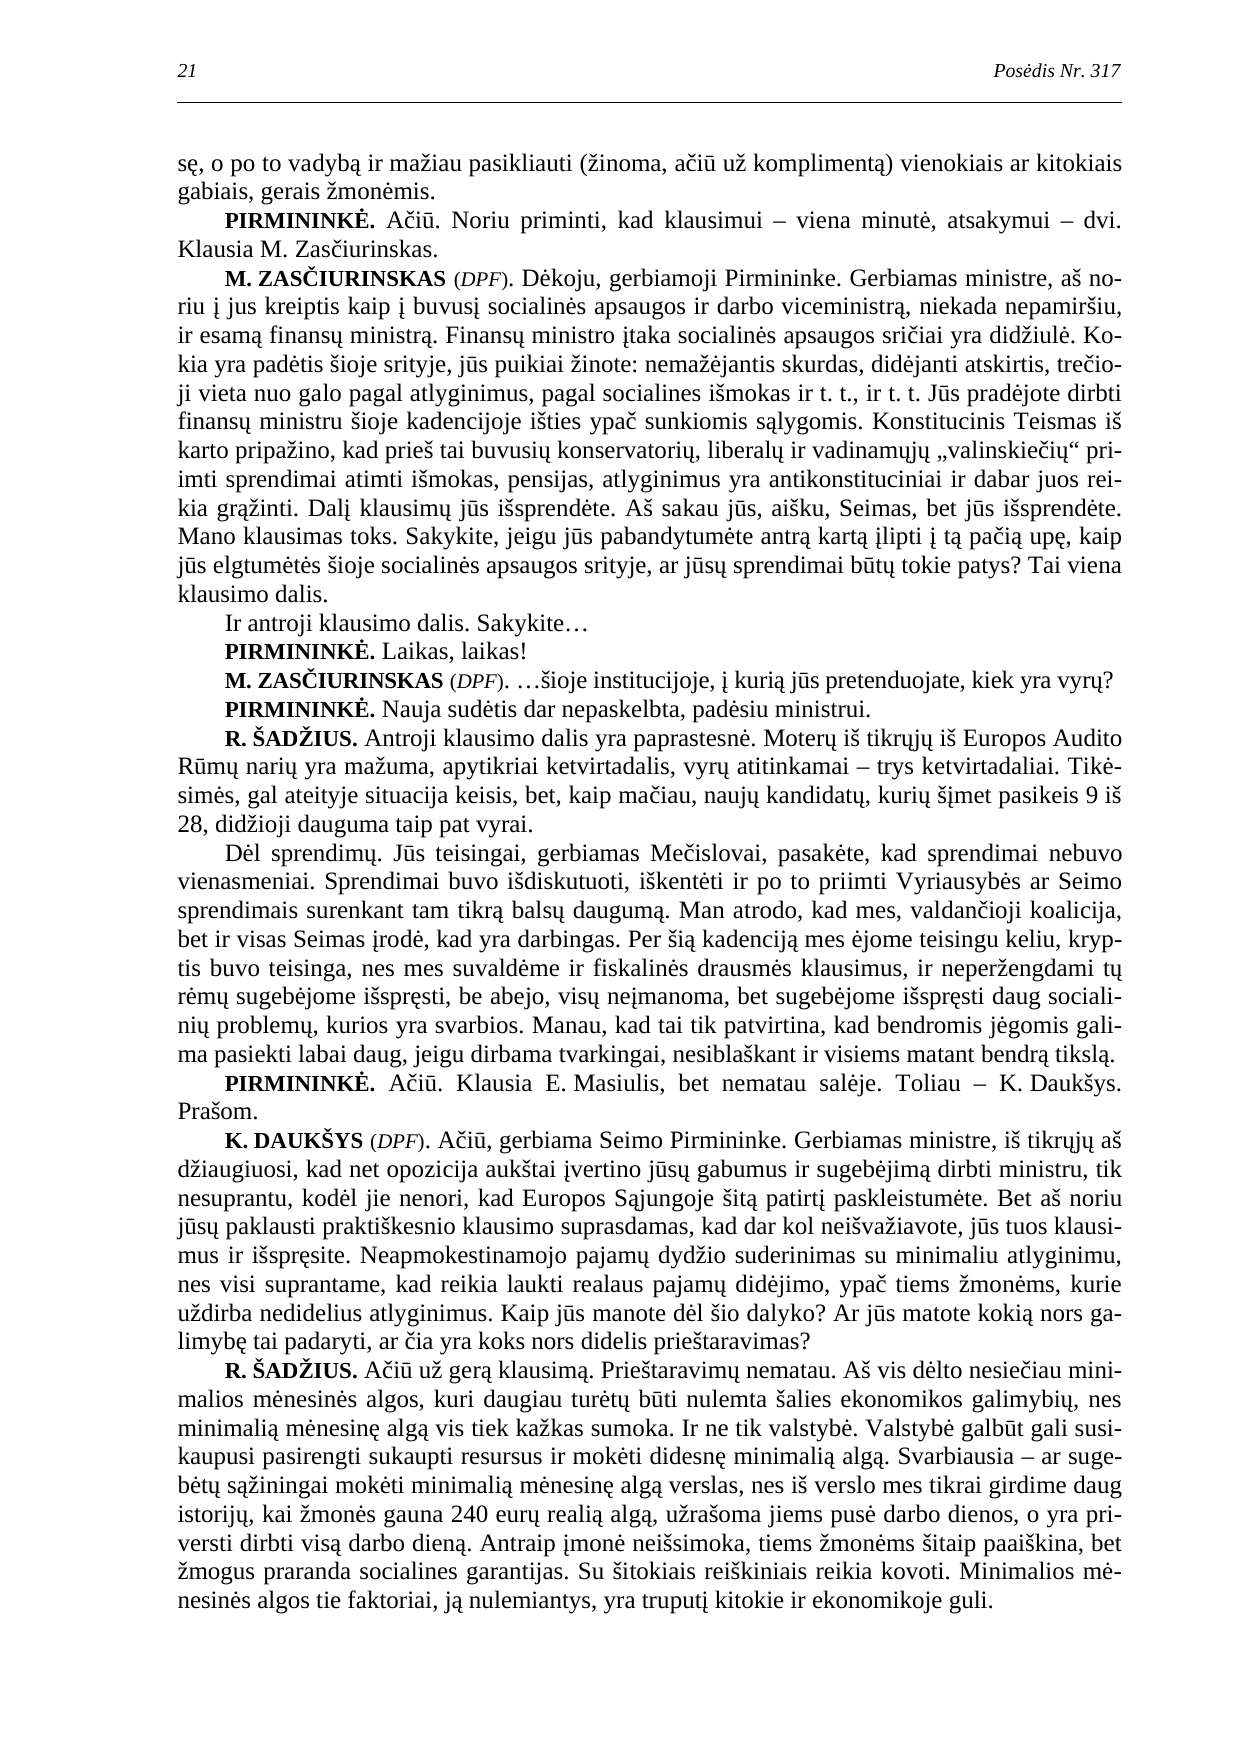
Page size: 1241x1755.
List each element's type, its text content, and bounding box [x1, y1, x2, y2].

text Dėl spren­di­mų. Jūs tei­sin­gai, ger­bia­mas Me­čis­lo­vai, pa­sa­kė­te, kad spren­di­mai ne­bu­vo vie­nas­me­niai. Spren­di­mai bu­vo iš­dis­ku­tuo­ti, iš­ken­tė­ti ir po to pri­im­ti Vy­riau­sy­bės ar Sei­mo spren­di­mais su­ren­kant tam tik­rą bal­sų dau­gu­mą. Man at­ro­do, kad mes, val­dan­čio­ji ko­a­li­ci­ja, bet ir vi­sas Sei­mas įro­dė, kad yra dar­bin­gas. Per šią ka­den­ci­ją mes ėjo­me tei­sin­gu ke­liu, kryp­tis bu­vo tei­sin­ga, nes mes su­val­dė­me ir fis­ka­li­nės draus­mės klau­si­mus, ir ne­per­ženg­da­mi tų rė­mų su­ge­bė­jo­me iš­spręs­ti, be abe­jo, vi­sų ne­įma­no­ma, bet su­ge­bė­jo­me iš­spręs­ti daug so­cia­li­nių pro­ble­mų, ku­rios yra svar­bios. Ma­nau, kad tai tik pa­tvir­ti­na, kad ben­dro­mis jė­go­mis ga­li­ma pa­siek­ti la­bai daug, jei­gu dir­ba­ma tvar­kin­gai, ne­si­blaš­kant ir vi­siems ma­tant ben­drą tiks­lą. [177, 838, 1122, 1068]
text M. ZASČIURINSKAS (DPF). …šio­je ins­ti­tu­ci­jo­je, į ku­rią jūs pre­ten­duo­ja­te, kiek yra vy­rų? [177, 665, 1122, 694]
text PIRMININKĖ. Ačiū. No­riu pri­min­ti, kad klau­si­mui – vie­na mi­nu­tė, at­sa­ky­mui – dvi. Klau­sia M. Zas­čiu­rins­kas. [177, 205, 1122, 263]
text K. DAUKŠYS (DPF). Ačiū, ger­bia­ma Sei­mo Pir­mi­nin­ke. Ger­bia­mas mi­nist­re, iš tik­rų­jų aš džiau­giuo­si, kad net opo­zi­ci­ja aukš­tai įver­ti­no jū­sų ga­bu­mus ir su­ge­bė­ji­mą dirb­ti mi­nist­ru, tik ne­su­pran­tu, ko­dėl jie ne­no­ri, kad Eu­ro­pos Są­jun­go­je ši­tą pa­tir­tį pa­skleis­tu­mėte. Bet aš no­riu jū­sų pa­klaus­ti prak­tiš­kes­nio klau­si­mo su­pras­da­mas, kad dar kol ne­iš­va­žia­vo­te, jūs tuos klau­si­mus ir iš­sprę­si­te. Ne­ap­mo­kes­ti­na­mo­jo pa­ja­mų dy­džio su­de­ri­ni­mas su mi­ni­ma­liu at­ly­gi­ni­mu, nes vi­si su­pran­ta­me, kad rei­kia lauk­ti re­a­laus pa­ja­mų di­dė­ji­mo, ypač tiems žmo­nėms, ku­rie už­dir­ba ne­di­de­lius at­ly­gi­ni­mus. Kaip jūs ma­no­te dėl šio da­ly­ko? Ar jūs ma­to­te ko­kią nors ga­li­my­bę tai pa­da­ry­ti, ar čia yra koks nors di­de­lis prieš­ta­ra­vi­mas? [177, 1125, 1122, 1355]
text PIRMININKĖ. Ačiū. Klau­sia E. Ma­siu­lis, bet ne­ma­tau sa­lė­je. To­liau – K. Dauk­šys. Prašom. [177, 1068, 1122, 1125]
text sę, o po to va­dy­bą ir ma­žiau pa­si­kliau­ti (ži­no­ma, ačiū už kom­pli­men­tą) vie­no­kiais ar ki­to­kiais ga­biais, ge­rais žmo­nė­mis. [177, 148, 1122, 205]
text Ir ant­ro­ji klau­si­mo da­lis. Sa­ky­ki­te… [177, 608, 1122, 636]
text R. ŠADŽIUS. Ačiū už ge­rą klau­si­mą. Prieš­ta­ra­vi­mų ne­ma­tau. Aš vis dėl­to ne­sie­čiau mi­ni­ma­lios mė­ne­si­nės al­gos, ku­ri dau­giau tu­rė­tų bū­ti nu­lem­ta ša­lies eko­no­mi­kos ga­li­my­bių, nes mi­ni­ma­lią mė­ne­si­nę al­gą vis tiek kaž­kas su­mo­ka. Ir ne tik vals­ty­bė. Vals­ty­bė gal­būt ga­li su­si­kau­pu­si pa­si­reng­ti su­kaup­ti re­sur­sus ir mo­kė­ti di­des­nę mi­ni­ma­lią al­gą. Svar­biau­sia – ar su­ge­bė­tų są­ži­nin­gai mo­kė­ti mi­ni­ma­lią mė­ne­si­nę al­gą ver­slas, nes iš ver­slo mes tik­rai gir­di­me daug is­to­ri­jų, kai žmo­nės gau­na 240 eu­rų re­a­lią al­gą, už­ra­šo­ma jiems pu­sė dar­bo die­nos, o yra pri­vers­ti dirb­ti vi­są dar­bo die­ną. Ant­raip įmo­nė ne­iš­si­mo­ka, tiems žmo­nėms ši­taip pa­aiš­ki­na, bet žmo­gus pra­ran­da so­cia­li­nes ga­ran­ti­jas. Su ši­to­kiais reiš­ki­niais rei­kia ko­vo­ti. Mi­ni­ma­lios mė­ne­si­nės al­gos tie fak­to­riai, ją nu­le­mian­tys, yra tru­pu­tį ki­to­kie ir eko­no­mi­ko­je gu­li. [177, 1355, 1122, 1614]
text M. ZASČIURINSKAS (DPF). Dė­ko­ju, ger­bia­mo­ji Pir­mi­nin­ke. Ger­bia­mas mi­nist­re, aš no­riu į jus kreip­tis kaip į bu­vu­sį so­cia­li­nės ap­sau­gos ir dar­bo vi­ce­mi­nist­rą, nie­ka­da ne­pa­mir­šiu, ir esa­mą fi­nan­sų mi­nist­rą. Fi­nan­sų mi­nist­ro įta­ka so­cia­li­nės ap­sau­gos sri­čiai yra di­džiu­lė. Ko­kia yra pa­dė­tis šio­je sri­ty­je, jūs pui­kiai ži­no­te: ne­ma­žė­jan­tis skur­das, di­dė­jan­ti at­skir­tis, tre­čio­ji vie­ta nuo ga­lo pa­gal at­ly­gi­ni­mus, pa­gal so­cia­li­nes iš­mo­kas ir t. t., ir t. t. Jūs pra­dė­jo­te dirb­ti fi­nan­sų mi­nist­ru šio­je ka­den­ci­jo­je iš­ties ypač sun­kio­mis są­ly­go­mis. Kon­sti­tu­ci­nis Teis­mas iš kar­to pri­pa­ži­no, kad prieš tai bu­vu­sių kon­ser­va­to­rių, li­be­ra­lų ir va­di­na­mų­jų „va­lins­kie­čių“ pri­im­ti spren­di­mai at­im­ti iš­mo­kas, pen­si­jas, at­ly­gi­ni­mus yra an­ti­kons­ti­tu­ci­niai ir da­bar juos rei­kia grą­žin­ti. Da­lį klau­si­mų jūs iš­spren­dė­te. Aš sa­kau jūs, aiš­ku, Sei­mas, bet jūs iš­spren­dė­te. Ma­no klau­si­mas toks. Sa­ky­ki­te, jei­gu jūs pa­ban­dy­tu­mė­te an­trą kar­tą įlip­ti į tą pa­čią upę, kaip jūs elg­tu­mė­tės šio­je so­cia­li­nės ap­sau­gos sri­ty­je, ar jū­sų spren­di­mai bū­tų to­kie pa­tys? Tai vie­na klau­si­mo da­lis. [177, 263, 1122, 608]
text PIRMININKĖ. Lai­kas, lai­kas! [177, 636, 1122, 665]
text PIRMININKĖ. Nau­ja su­dė­tis dar ne­pa­skelb­ta, pa­dė­siu mi­nist­rui. [177, 694, 1122, 723]
text R. ŠADŽIUS. Ant­ro­ji klau­si­mo da­lis yra pa­pras­tes­nė. Mo­te­rų iš tik­rų­jų iš Eu­ro­pos Au­di­to Rū­mų na­rių yra ma­žu­ma, apy­tik­riai ket­vir­ta­da­lis, vy­rų ati­tin­ka­mai – trys ket­vir­ta­da­liai. Ti­kė­si­mės, gal at­ei­ty­je si­tu­a­ci­ja kei­sis, bet, kaip ma­čiau, nau­jų kan­di­da­tų, ku­rių šį­met pa­si­keis 9 iš 28, di­džio­ji dau­gu­ma taip pat vy­rai. [177, 723, 1122, 838]
